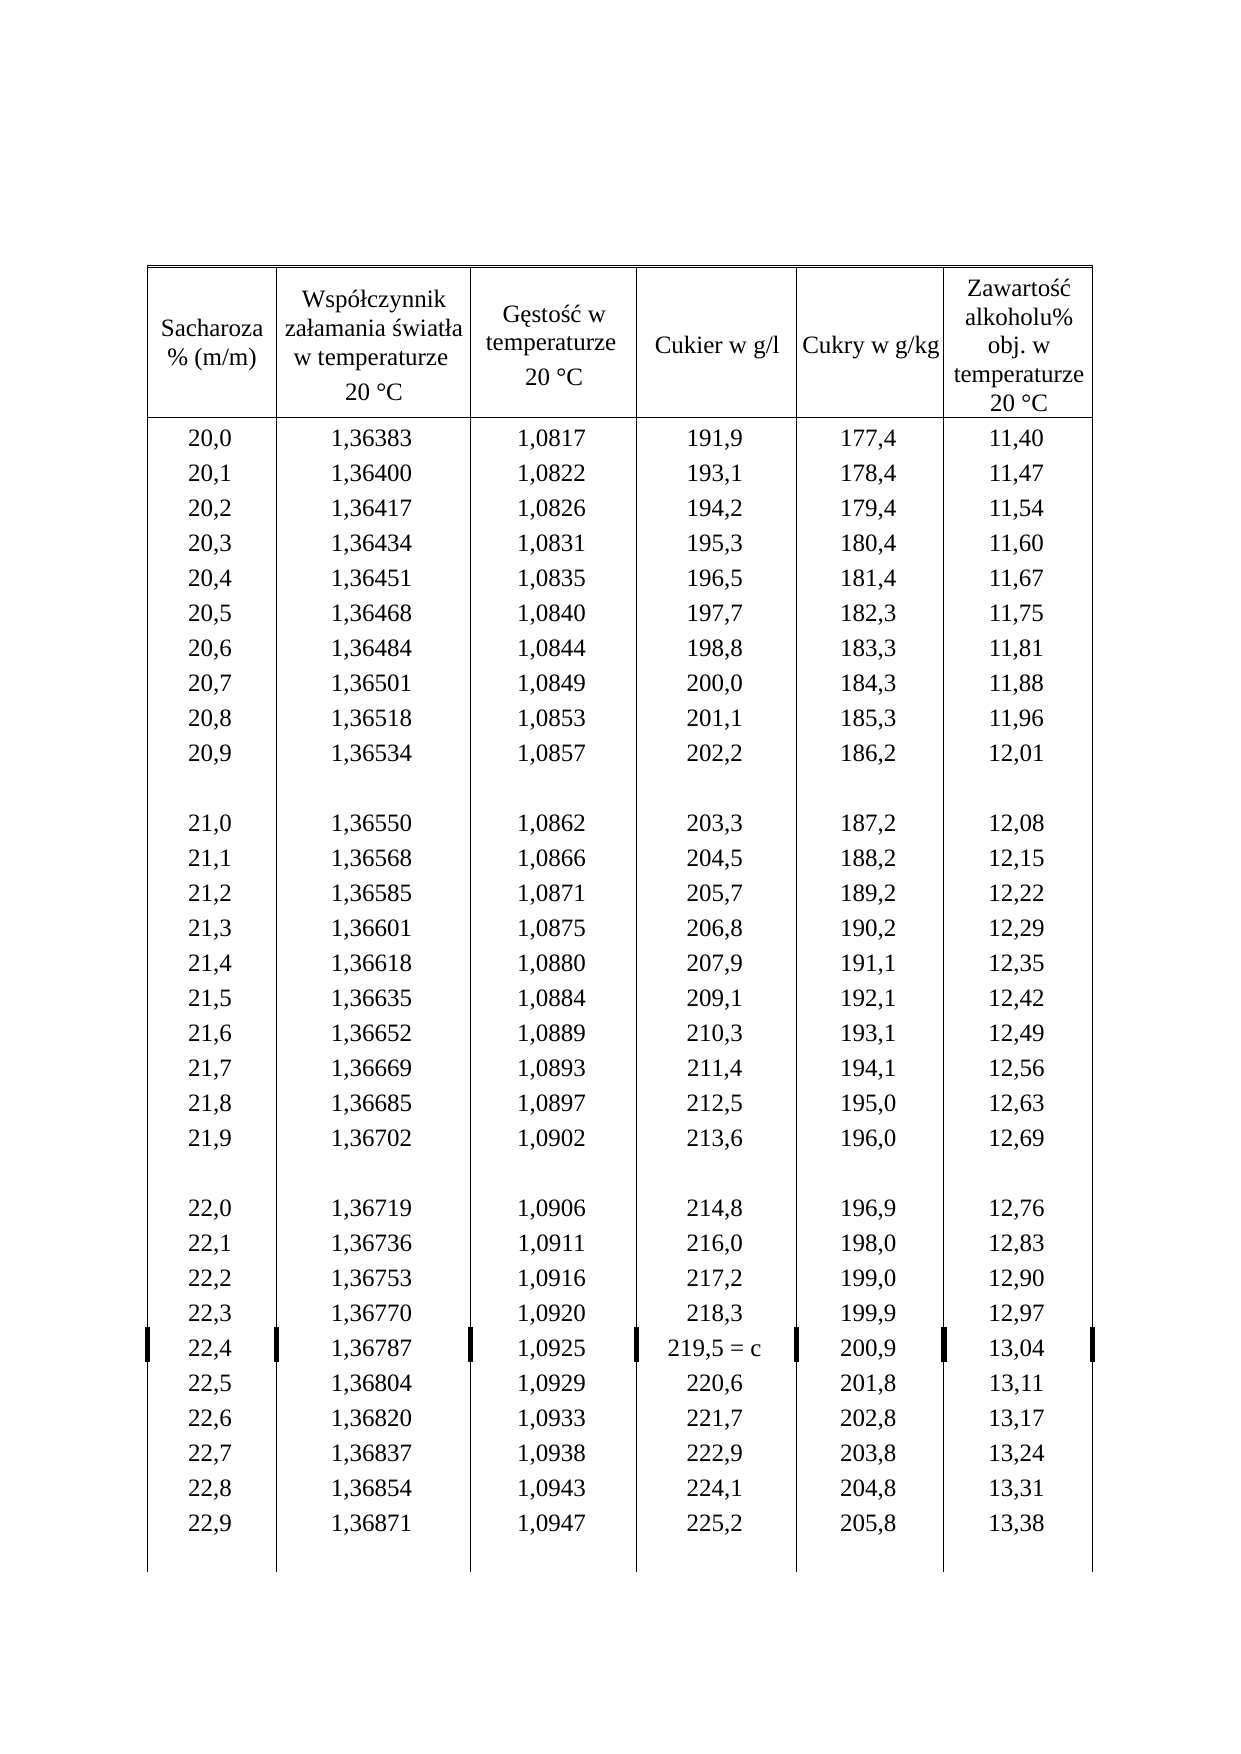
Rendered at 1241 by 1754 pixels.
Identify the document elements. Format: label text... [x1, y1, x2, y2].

table_cell 205,7 [637, 872, 796, 907]
table_cell 1,36417 [277, 487, 470, 522]
table_cell 202,2 [637, 732, 796, 767]
table_cell 196,5 [637, 557, 796, 592]
table_cell 1,0929 [471, 1362, 636, 1397]
table_cell 1,36468 [277, 592, 470, 627]
table_cell 1,0902 [471, 1117, 636, 1152]
table_cell 190,2 [797, 907, 943, 942]
table_cell 1,36770 [277, 1292, 470, 1327]
table_cell 204,8 [797, 1467, 943, 1502]
table_cell 1,0866 [471, 837, 636, 872]
table_cell 183,3 [797, 627, 943, 662]
table_cell 22,2 [148, 1257, 276, 1292]
table_cell 20,7 [148, 662, 276, 697]
table_cell 182,3 [797, 592, 943, 627]
table_cell 193,1 [637, 452, 796, 487]
table_cell 197,7 [637, 592, 796, 627]
table_cell 209,1 [637, 977, 796, 1012]
table_cell 216,0 [637, 1222, 796, 1257]
table_cell 20,1 [148, 452, 276, 487]
table_cell 11,88 [944, 662, 1092, 697]
table_cell 1,0831 [471, 522, 636, 557]
table_cell 13,31 [944, 1467, 1092, 1502]
table_cell 20,8 [148, 697, 276, 732]
table_cell 225,2 [637, 1502, 796, 1537]
table_cell 207,9 [637, 942, 796, 977]
table_cell 217,2 [637, 1257, 796, 1292]
table_cell 204,5 [637, 837, 796, 872]
table_cell [797, 1152, 943, 1187]
table_cell 196,0 [797, 1117, 943, 1152]
table_cell 22,5 [148, 1362, 276, 1397]
table_cell 21,3 [148, 907, 276, 942]
table_cell 20,4 [148, 557, 276, 592]
table_cell 12,42 [944, 977, 1092, 1012]
table_cell 21,5 [148, 977, 276, 1012]
table_cell 22,9 [148, 1502, 276, 1537]
table_cell 195,3 [637, 522, 796, 557]
table_cell 20,0 [148, 418, 276, 452]
table_cell 20,5 [148, 592, 276, 627]
table_cell 20,9 [148, 732, 276, 767]
table_cell [944, 767, 1092, 802]
table_cell 1,36568 [277, 837, 470, 872]
table_cell 12,90 [944, 1257, 1092, 1292]
table_cell 21,9 [148, 1117, 276, 1152]
table_cell [944, 1537, 1092, 1572]
table_cell 1,36618 [277, 942, 470, 977]
table_cell 21,0 [148, 802, 276, 837]
table_cell [471, 767, 636, 802]
table_cell 22,4 [150, 1327, 274, 1362]
table_cell 12,76 [944, 1187, 1092, 1222]
table_cell 201,8 [797, 1362, 943, 1397]
table_cell [148, 767, 276, 802]
table_cell [637, 1537, 796, 1572]
table_cell 198,8 [637, 627, 796, 662]
table_cell [471, 1537, 636, 1572]
table_cell 12,56 [944, 1047, 1092, 1082]
table_cell 12,29 [944, 907, 1092, 942]
table_cell 187,2 [797, 802, 943, 837]
table_header Gęstość w temperaturze 20 °C [471, 391, 636, 417]
table_cell 179,4 [797, 487, 943, 522]
table_cell 1,0840 [471, 592, 636, 627]
table_cell 178,4 [797, 452, 943, 487]
table_cell 220,6 [637, 1362, 796, 1397]
table_cell 12,63 [944, 1082, 1092, 1117]
table_cell 11,54 [944, 487, 1092, 522]
table_cell 211,4 [637, 1047, 796, 1082]
table_cell 22,0 [148, 1187, 276, 1222]
table_cell 1,0880 [471, 942, 636, 977]
table_cell 196,9 [797, 1187, 943, 1222]
table_cell [148, 1152, 276, 1187]
table_cell 213,6 [637, 1117, 796, 1152]
table_cell 22,7 [148, 1432, 276, 1467]
table_cell 212,5 [637, 1082, 796, 1117]
table_cell 1,0947 [471, 1502, 636, 1537]
table_cell 20,2 [148, 487, 276, 522]
table_cell 200,9 [799, 1327, 941, 1362]
table_cell 188,2 [797, 837, 943, 872]
table_cell 1,36702 [277, 1117, 470, 1152]
table_cell 21,7 [148, 1047, 276, 1082]
table_cell [637, 1152, 796, 1187]
table_cell 1,36585 [277, 872, 470, 907]
table_header Gęstość w temperaturze 20 °C [471, 268, 636, 299]
table_cell [277, 1537, 470, 1572]
table_cell 1,36601 [277, 907, 470, 942]
table_cell 180,4 [797, 522, 943, 557]
table_cell [277, 767, 470, 802]
table_cell 13,38 [944, 1502, 1092, 1537]
table_cell 13,24 [944, 1432, 1092, 1467]
table_cell 1,0906 [471, 1187, 636, 1222]
table_cell 12,69 [944, 1117, 1092, 1152]
table_cell 1,0943 [471, 1467, 636, 1502]
table_cell 1,0826 [471, 487, 636, 522]
table_cell 202,8 [797, 1397, 943, 1432]
table_cell 1,36669 [277, 1047, 470, 1082]
table_cell 1,36451 [277, 557, 470, 592]
table_cell 1,36550 [277, 802, 470, 837]
table_cell 1,0871 [471, 872, 636, 907]
table_cell [944, 1152, 1092, 1187]
table_cell 11,47 [944, 452, 1092, 487]
table_cell 1,36635 [277, 977, 470, 1012]
table_cell 1,36400 [277, 452, 470, 487]
table_cell 1,36383 [277, 418, 470, 452]
table_cell 12,01 [944, 732, 1092, 767]
table_cell 1,0938 [471, 1432, 636, 1467]
table_cell 210,3 [637, 1012, 796, 1047]
table_cell 1,36753 [277, 1257, 470, 1292]
table_cell 191,9 [637, 418, 796, 452]
table_cell [148, 1537, 276, 1572]
table_cell 218,3 [637, 1292, 796, 1327]
table_cell 214,8 [637, 1187, 796, 1222]
table_cell 193,1 [797, 1012, 943, 1047]
table_header Cukry w g/kg [797, 359, 943, 417]
table_cell 181,4 [797, 557, 943, 592]
table_cell 20,6 [148, 627, 276, 662]
table_cell 22,8 [148, 1467, 276, 1502]
table_cell 11,75 [944, 592, 1092, 627]
table_cell 201,1 [637, 697, 796, 732]
table_cell 21,1 [148, 837, 276, 872]
table_cell 1,0933 [471, 1397, 636, 1432]
table_cell 12,49 [944, 1012, 1092, 1047]
table_cell 219,5 = c [639, 1327, 794, 1362]
table_cell 1,0817 [471, 418, 636, 452]
table_cell 1,0875 [471, 907, 636, 942]
table_cell 1,0822 [471, 452, 636, 487]
table_cell 177,4 [797, 418, 943, 452]
table_cell 1,36837 [277, 1432, 470, 1467]
table_cell 1,0835 [471, 557, 636, 592]
table_cell 1,36652 [277, 1012, 470, 1047]
table_cell 13,11 [944, 1362, 1092, 1397]
table_cell 1,0862 [471, 802, 636, 837]
table_cell 12,35 [944, 942, 1092, 977]
table_cell 1,36871 [277, 1502, 470, 1537]
table_cell [797, 767, 943, 802]
table_cell 1,36854 [277, 1467, 470, 1502]
table_cell 191,1 [797, 942, 943, 977]
table_cell 1,36787 [279, 1327, 468, 1362]
table_header Cukier w g/l [637, 359, 796, 417]
table_cell [471, 1152, 636, 1187]
table_cell 21,4 [148, 942, 276, 977]
table_cell 12,08 [944, 802, 1092, 837]
table_cell 206,8 [637, 907, 796, 942]
table_header Współczynnik załamania światła w temperaturze 20 °C [277, 406, 470, 417]
table_cell 185,3 [797, 697, 943, 732]
table_cell 224,1 [637, 1467, 796, 1502]
table_cell 21,6 [148, 1012, 276, 1047]
table_cell 1,36804 [277, 1362, 470, 1397]
table_cell 194,1 [797, 1047, 943, 1082]
table_header Cukry w g/kg [797, 268, 943, 331]
table_cell 1,0911 [471, 1222, 636, 1257]
table_cell 221,7 [637, 1397, 796, 1432]
table_cell 1,0857 [471, 732, 636, 767]
table_cell 12,83 [944, 1222, 1092, 1257]
table_cell 186,2 [797, 732, 943, 767]
table_cell 199,9 [797, 1292, 943, 1327]
table_cell 203,8 [797, 1432, 943, 1467]
table_cell 11,81 [944, 627, 1092, 662]
table_cell 12,22 [944, 872, 1092, 907]
table_cell 1,0925 [473, 1327, 634, 1362]
table_cell 222,9 [637, 1432, 796, 1467]
table_cell 205,8 [797, 1502, 943, 1537]
table_cell 11,96 [944, 697, 1092, 732]
table_cell 1,0893 [471, 1047, 636, 1082]
table_cell 1,36484 [277, 627, 470, 662]
table_cell [797, 1537, 943, 1572]
table_cell 203,3 [637, 802, 796, 837]
table_cell 13,17 [944, 1397, 1092, 1432]
table_cell 192,1 [797, 977, 943, 1012]
table_cell 200,0 [637, 662, 796, 697]
table_cell 12,15 [944, 837, 1092, 872]
table_cell 1,36685 [277, 1082, 470, 1117]
table_cell 1,36518 [277, 697, 470, 732]
table_cell 22,1 [148, 1222, 276, 1257]
table_cell 22,3 [148, 1292, 276, 1327]
table_cell 1,36719 [277, 1187, 470, 1222]
table_cell 195,0 [797, 1082, 943, 1117]
table_cell 11,40 [944, 418, 1092, 452]
table_cell 22,6 [148, 1397, 276, 1432]
table_cell 1,36434 [277, 522, 470, 557]
table_cell 194,2 [637, 487, 796, 522]
table_cell 12,97 [944, 1292, 1092, 1327]
table_cell 11,60 [944, 522, 1092, 557]
table_cell 1,0849 [471, 662, 636, 697]
table_cell 1,36534 [277, 732, 470, 767]
table_cell [277, 1152, 470, 1187]
table_cell [637, 767, 796, 802]
table_cell 1,0916 [471, 1257, 636, 1292]
table_cell 1,0884 [471, 977, 636, 1012]
table_cell 1,0844 [471, 627, 636, 662]
table_cell 21,2 [148, 872, 276, 907]
table_cell 198,0 [797, 1222, 943, 1257]
table_cell 1,0897 [471, 1082, 636, 1117]
table_header Sacharoza % (m/m) [148, 268, 276, 417]
table_cell 1,36736 [277, 1222, 470, 1257]
table_cell 1,0920 [471, 1292, 636, 1327]
table_header Cukier w g/l [637, 268, 796, 331]
table_cell 1,36501 [277, 662, 470, 697]
table_cell 184,3 [797, 662, 943, 697]
table_cell 1,0889 [471, 1012, 636, 1047]
table_cell 1,0853 [471, 697, 636, 732]
table_cell 199,0 [797, 1257, 943, 1292]
table_cell 11,67 [944, 557, 1092, 592]
table_cell 1,36820 [277, 1397, 470, 1432]
table_header Współczynnik załamania światła w temperaturze 20 °C [277, 268, 470, 284]
table_cell 13,04 [947, 1327, 1090, 1362]
table_cell 20,3 [148, 522, 276, 557]
table_cell 189,2 [797, 872, 943, 907]
table_cell 21,8 [148, 1082, 276, 1117]
